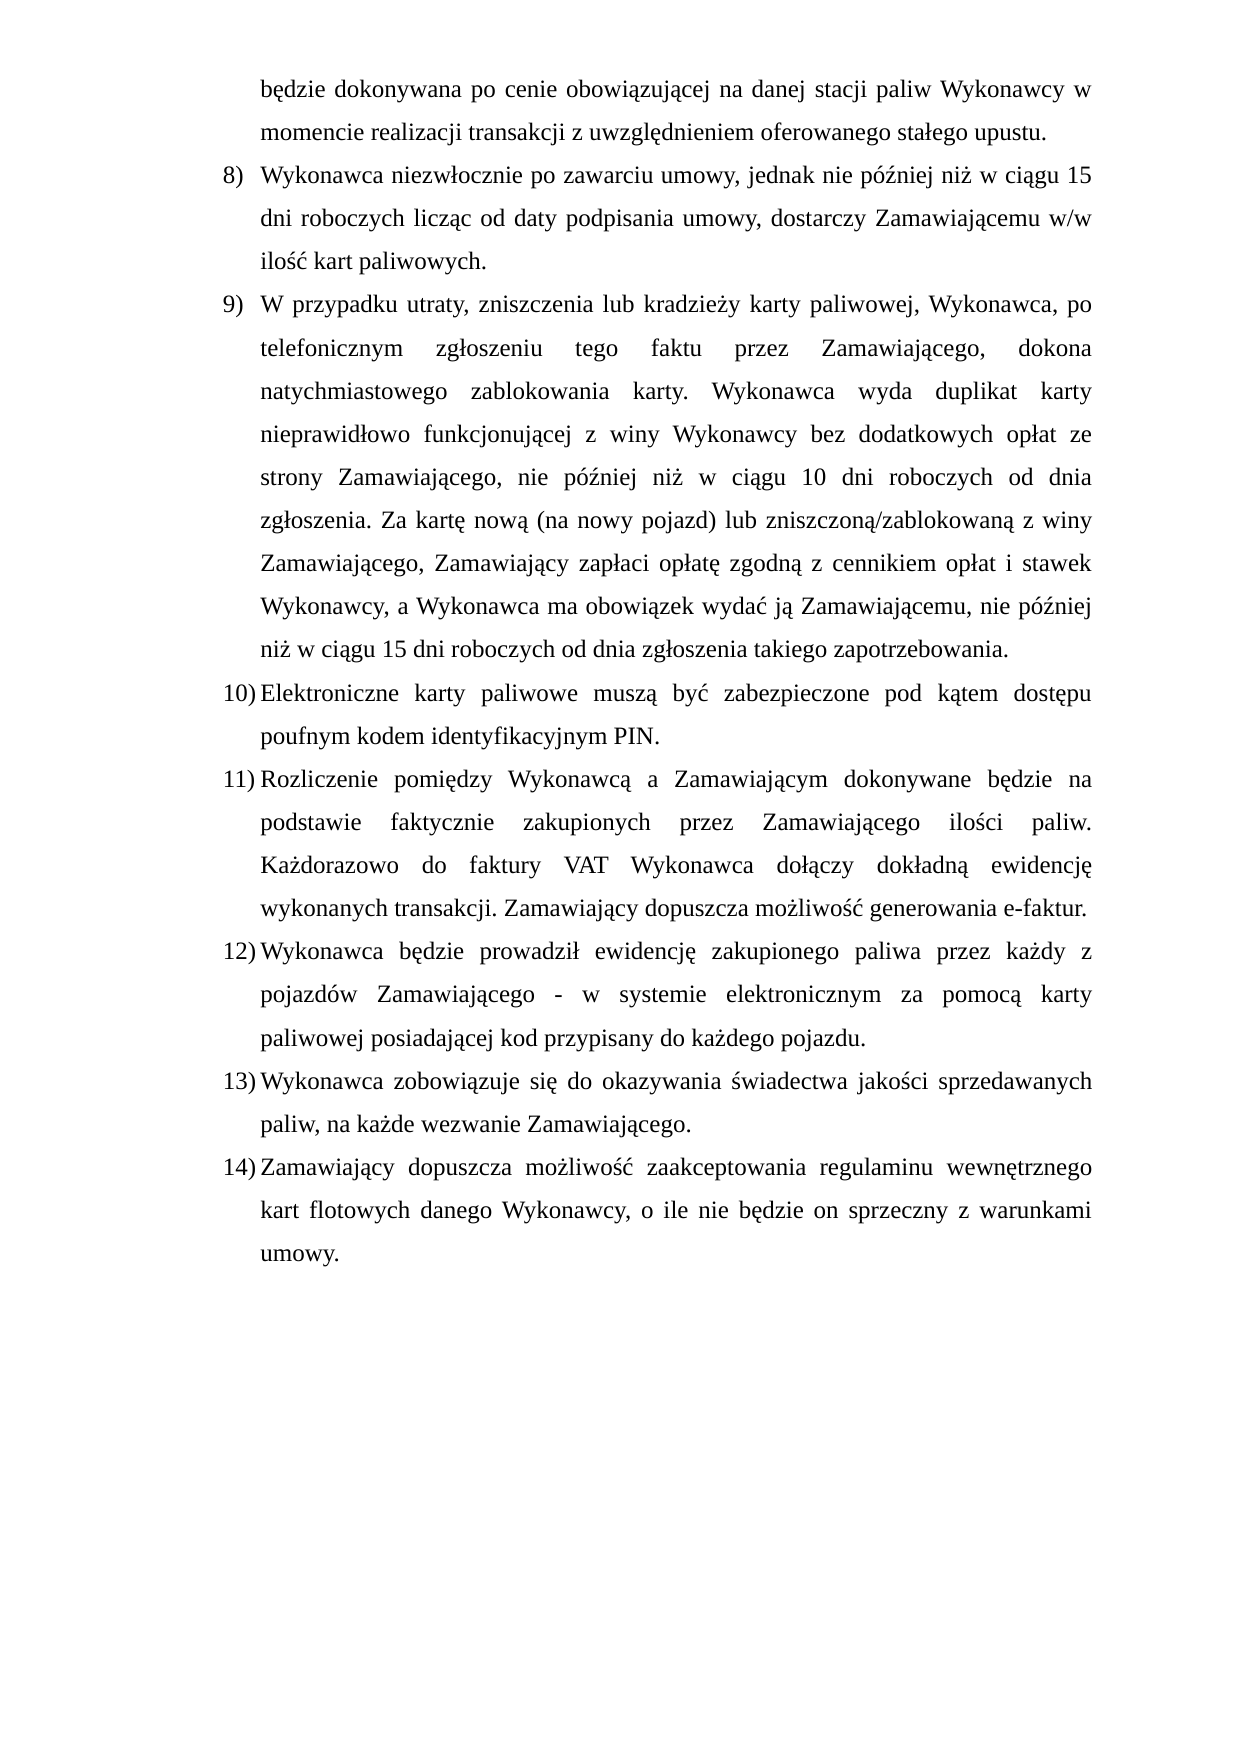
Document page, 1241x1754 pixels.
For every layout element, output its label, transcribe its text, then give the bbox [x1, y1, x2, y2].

list Elektroniczne karty paliwowe muszą być zabezpieczone pod kątem dostępu poufnym kodem identyfikacyjnym PIN. [223, 678, 1093, 749]
list Zamawiający dopuszcza możliwość zaakceptowania regulaminu wewnętrznego kart flotowych danego Wykonawcy, o ile nie będzie on sprzeczny z warunkami umowy. [223, 1152, 1093, 1267]
list Rozliczenie pomiędzy Wykonawcą a Zamawiającym dokonywane będzie na podstawie faktycznie zakupionych przez Zamawiającego ilości paliw. Każdorazowo do faktury VAT Wykonawca dołączy dokładną ewidencję wykonanych transakcji. Zamawiający dopuszcza możliwość generowania e-faktur. [223, 764, 1093, 922]
list Wykonawca będzie prowadził ewidencję zakupionego paliwa przez każdy z pojazdów Zamawiającego - w systemie elektronicznym za pomocą karty paliwowej posiadającej kod przypisany do każdego pojazdu. [223, 936, 1093, 1051]
list Wykonawca niezwłocznie po zawarciu umowy, jednak nie później niż w ciągu 15 dni roboczych licząc od daty podpisania umowy, dostarczy Zamawiającemu w/w ilość kart paliwowych. [223, 160, 1093, 275]
list będzie dokonywana po cenie obowiązującej na danej stacji paliw Wykonawcy w momencie realizacji transakcji z uwzględnieniem oferowanego stałego upustu. [223, 74, 1093, 146]
list Wykonawca zobowiązuje się do okazywania świadectwa jakości sprzedawanych paliw, na każde wezwanie Zamawiającego. [223, 1066, 1093, 1138]
list W przypadku utraty, zniszczenia lub kradzieży karty paliwowej, Wykonawca, po telefonicznym zgłoszeniu tego faktu przez Zamawiającego, dokona natychmiastowego zablokowania karty. Wykonawca wyda duplikat karty nieprawidłowo funkcjonującej z winy Wykonawcy bez dodatkowych opłat ze strony Zamawiającego, nie później niż w ciągu 10 dni roboczych od dnia zgłoszenia. Za kartę nową (na nowy pojazd) lub zniszczoną/zablokowaną z winy Zamawiającego, Zamawiający zapłaci opłatę zgodną z cennikiem opłat i stawek Wykonawcy, a Wykonawca ma obowiązek wydać ją Zamawiającemu, nie później niż w ciągu 15 dni roboczych od dnia zgłoszenia takiego zapotrzebowania. [223, 289, 1093, 663]
